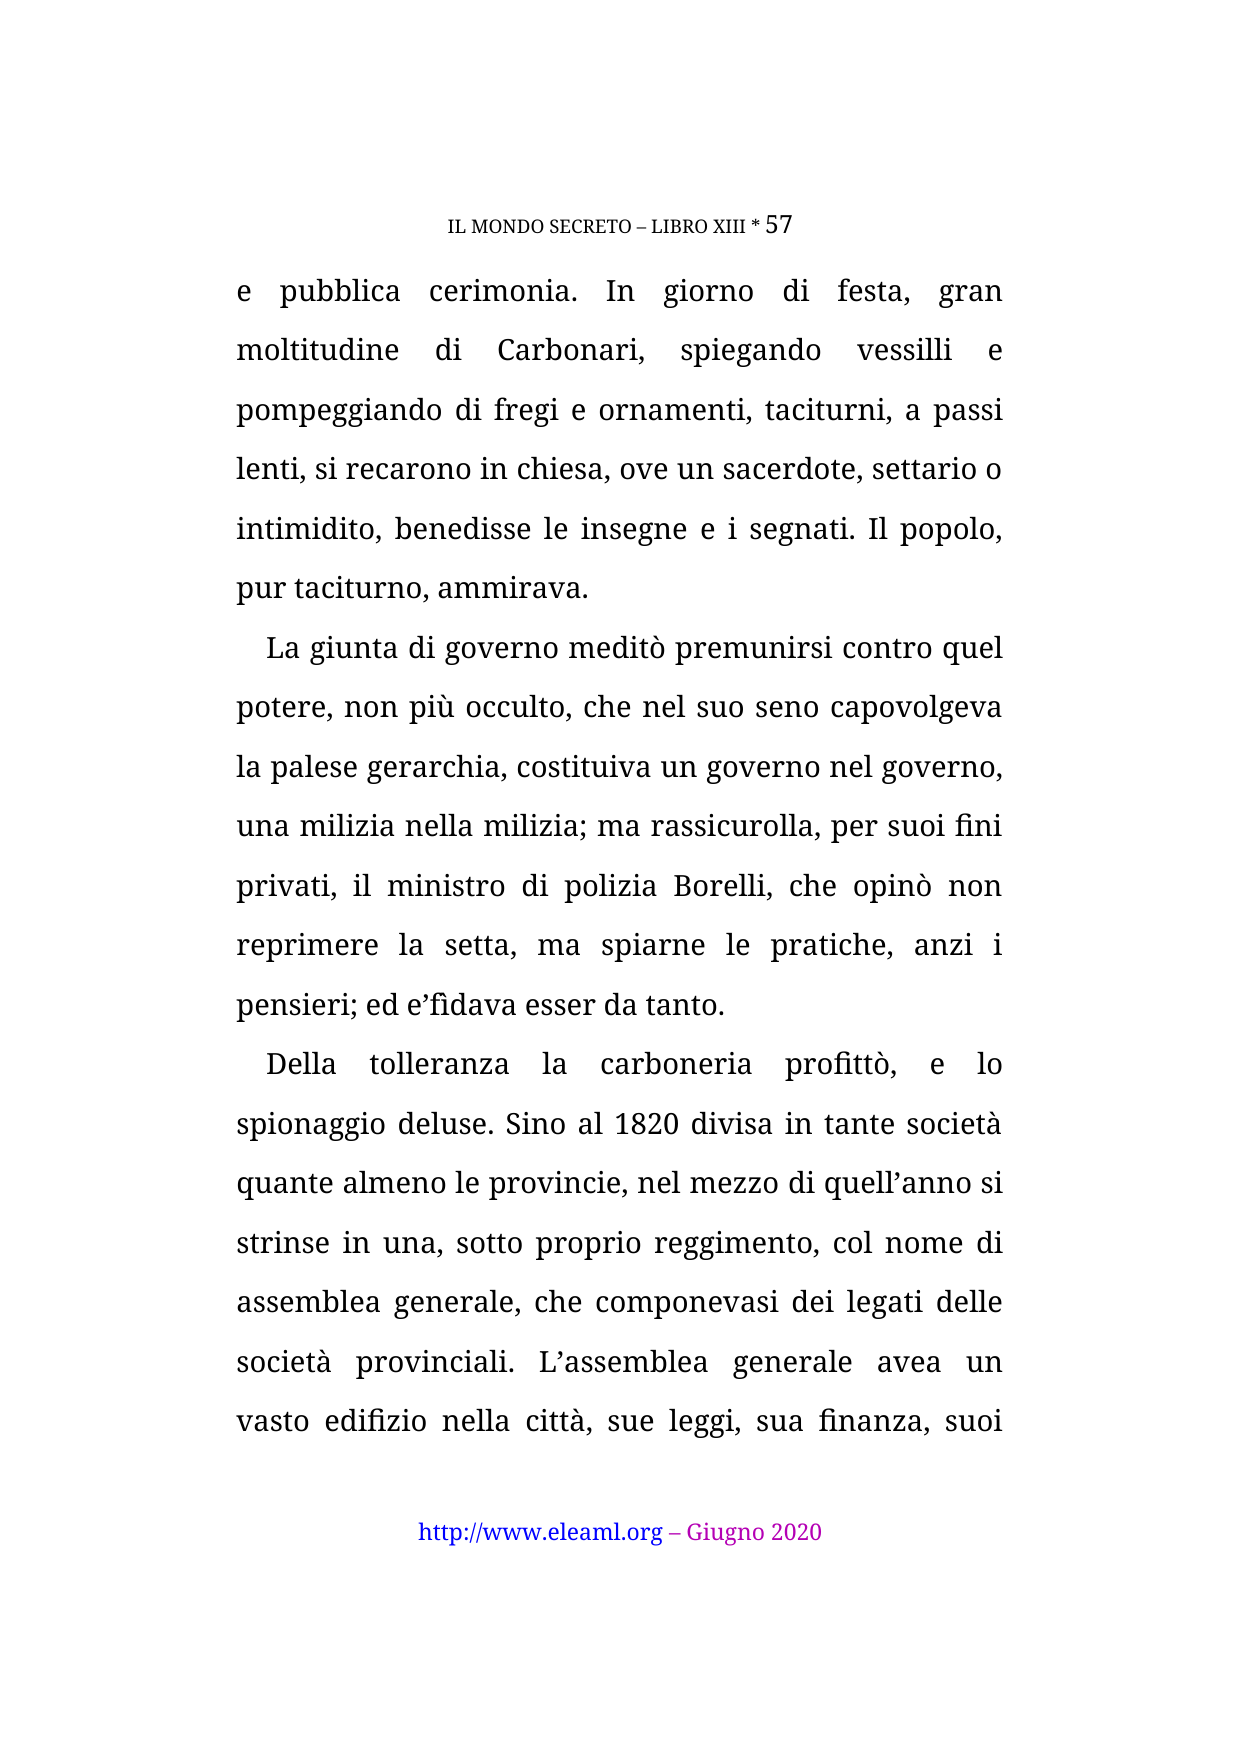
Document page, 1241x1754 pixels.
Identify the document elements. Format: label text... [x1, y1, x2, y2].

text La giunta di governo meditò premunirsi contro quel potere, non più occulto, che nel suo seno capovolgeva la palese gerarchia, costituiva un governo nel governo, una milizia nella milizia; ma rassicurolla, per suoi fini privati, il ministro di polizia Borelli, che opinò non reprimere la setta, ma spiarne le pratiche, anzi i pensieri; ed e’fìdava esser da tanto. [236, 627, 1004, 1024]
text e pubblica cerimonia. In giorno di festa, gran moltitudine di Carbonari, spiegando vessilli e pompeggiando di fregi e ornamenti, taciturni, a passi lenti, si recarono in chiesa, ove un sacerdote, settario o intimidito, benedisse le insegne e i segnati. Il popolo, pur taciturno, ammirava. [236, 270, 1004, 607]
text Della tolleranza la carboneria profittò, e lo spionaggio deluse. Sino al 1820 divisa in tante società quante almeno le provincie, nel mezzo di quell’anno si strinse in una, sotto proprio reggimento, col nome di assemblea generale, che componevasi dei legati delle società provinciali. L’assemblea generale avea un vasto edifizio nella città, sue leggi, sua finanza, suoi [236, 1043, 1004, 1440]
